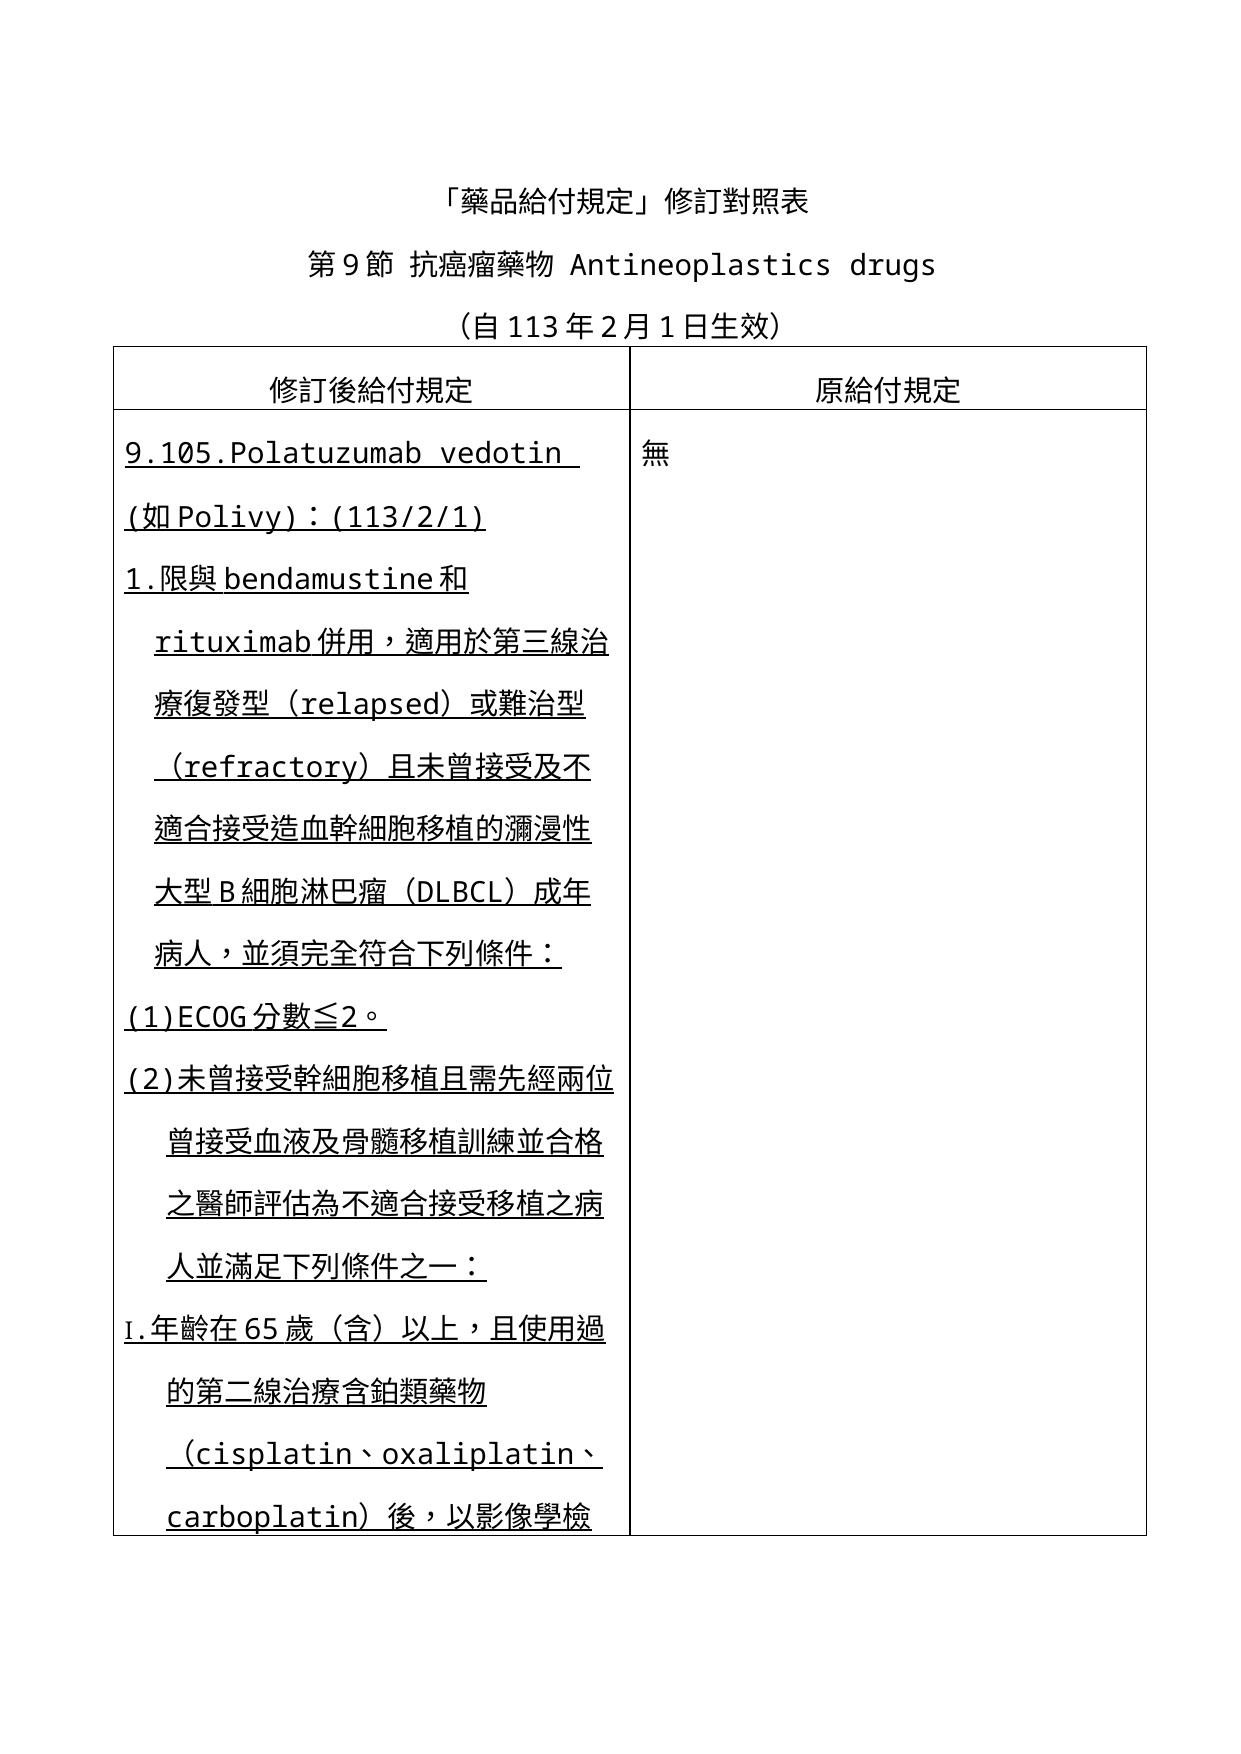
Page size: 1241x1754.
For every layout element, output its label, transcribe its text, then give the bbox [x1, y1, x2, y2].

text （自113年2月1日生效） [187, 283, 1053, 346]
table_header 原給付規定 [631, 347, 1146, 409]
table_header 修訂後給付規定 [114, 347, 629, 409]
table_cell 無 [631, 410, 1146, 1535]
table_cell 9.105.Polatuzumab vedotin (如Polivy)：(113/2/1) 1.限與bendamustine和rituximab併用，適用於第三線治療復發型（relapsed）或難治型（refractory）且未曾接受及不適合接受造血幹細胞移植的瀰漫性大型B細胞淋巴瘤（DLBCL）成年病人，並須完全符合下列條件： (1)ECOG分數≦2。 (2)未曾接受幹細胞移植且需先經兩位曾接受血液及骨髓移植訓練並合格之醫師評估為不適合接受移植之病人並滿足下列條件之一： Ⅰ.年齡在65歲（含）以上，且使用過的第二線治療含鉑類藥物（cisplatin、oxaliplatin、carboplatin）後，以影像學檢查證實疾病惡化中。 Ⅱ.年齡在65歲以下，符合HCT-CI≧3分，且使用過的第二線治療含鉑類藥物（cisplatin、oxaliplatin、carboplatin）後，以影像學檢查證實疾病惡化中。 Ⅲ.使用過第二線治療含鉑類藥物（cisplatin、oxaliplatin、carboplatin）後，在收集造血幹細胞時，即使使用plerixafor後收集的CD34陽性原始細胞仍未達每公斤體重200萬顆細胞，且以影像學檢查證實疾病惡化中。 (3)病人須經兩次（含）以上rituximab合併化學治療無效或復發者。 2.需經事前審查核准後使用： 每次申請事前審查以3個療程為限，再次申請必須提出客觀證據（如：影像學）證實無惡化，若病情惡化即不得再次申請。 每位病人終生限給付6個療程。 3.病人接受本藥物治療後，不給付造血幹細胞移植與tisagenlecleucel。 [114, 410, 629, 1535]
text 「藥品給付規定」修訂對照表 [187, 158, 1053, 221]
text 第9節 抗癌瘤藥物 Antineoplastics drugs [187, 221, 1053, 283]
